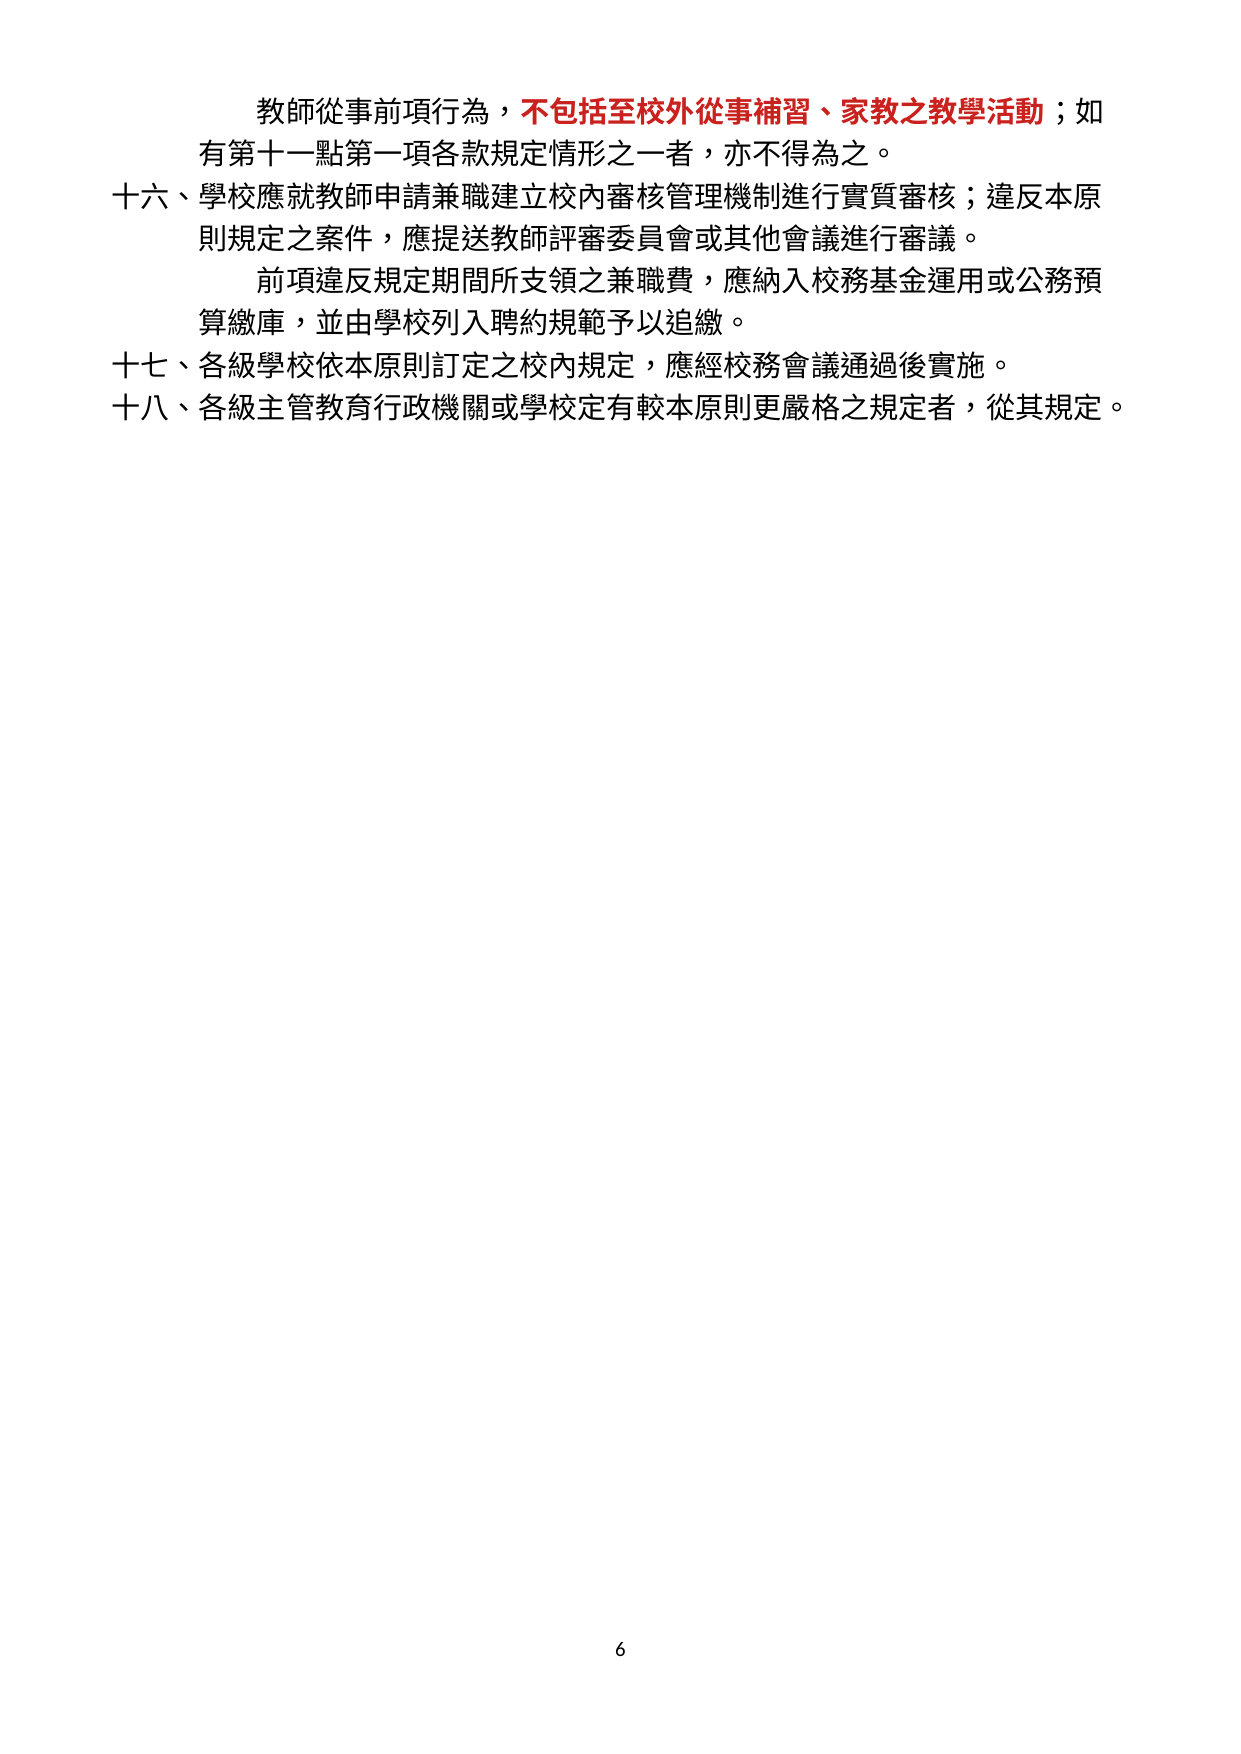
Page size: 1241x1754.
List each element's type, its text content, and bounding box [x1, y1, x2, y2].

list 學校應就教師申請兼職建立校內審核管理機制進行實質審核；違反本原則規定之案件，應提送教師評審委員會或其他會議進行審議。 [111, 173, 1104, 258]
text 教師從事前項行為，不包括至校外從事補習、家教之教學活動；如有第十一點第一項各款規定情形之一者，亦不得為之。 [198, 89, 1104, 173]
list 各級學校依本原則訂定之校內規定，應經校務會議通過後實施。 [111, 342, 1104, 385]
list 各級主管教育行政機關或學校定有較本原則更嚴格之規定者，從其規定。 [111, 385, 1104, 427]
text 前項違反規定期間所支領之兼職費，應納入校務基金運用或公務預算繳庫，並由學校列入聘約規範予以追繳。 [198, 258, 1104, 342]
